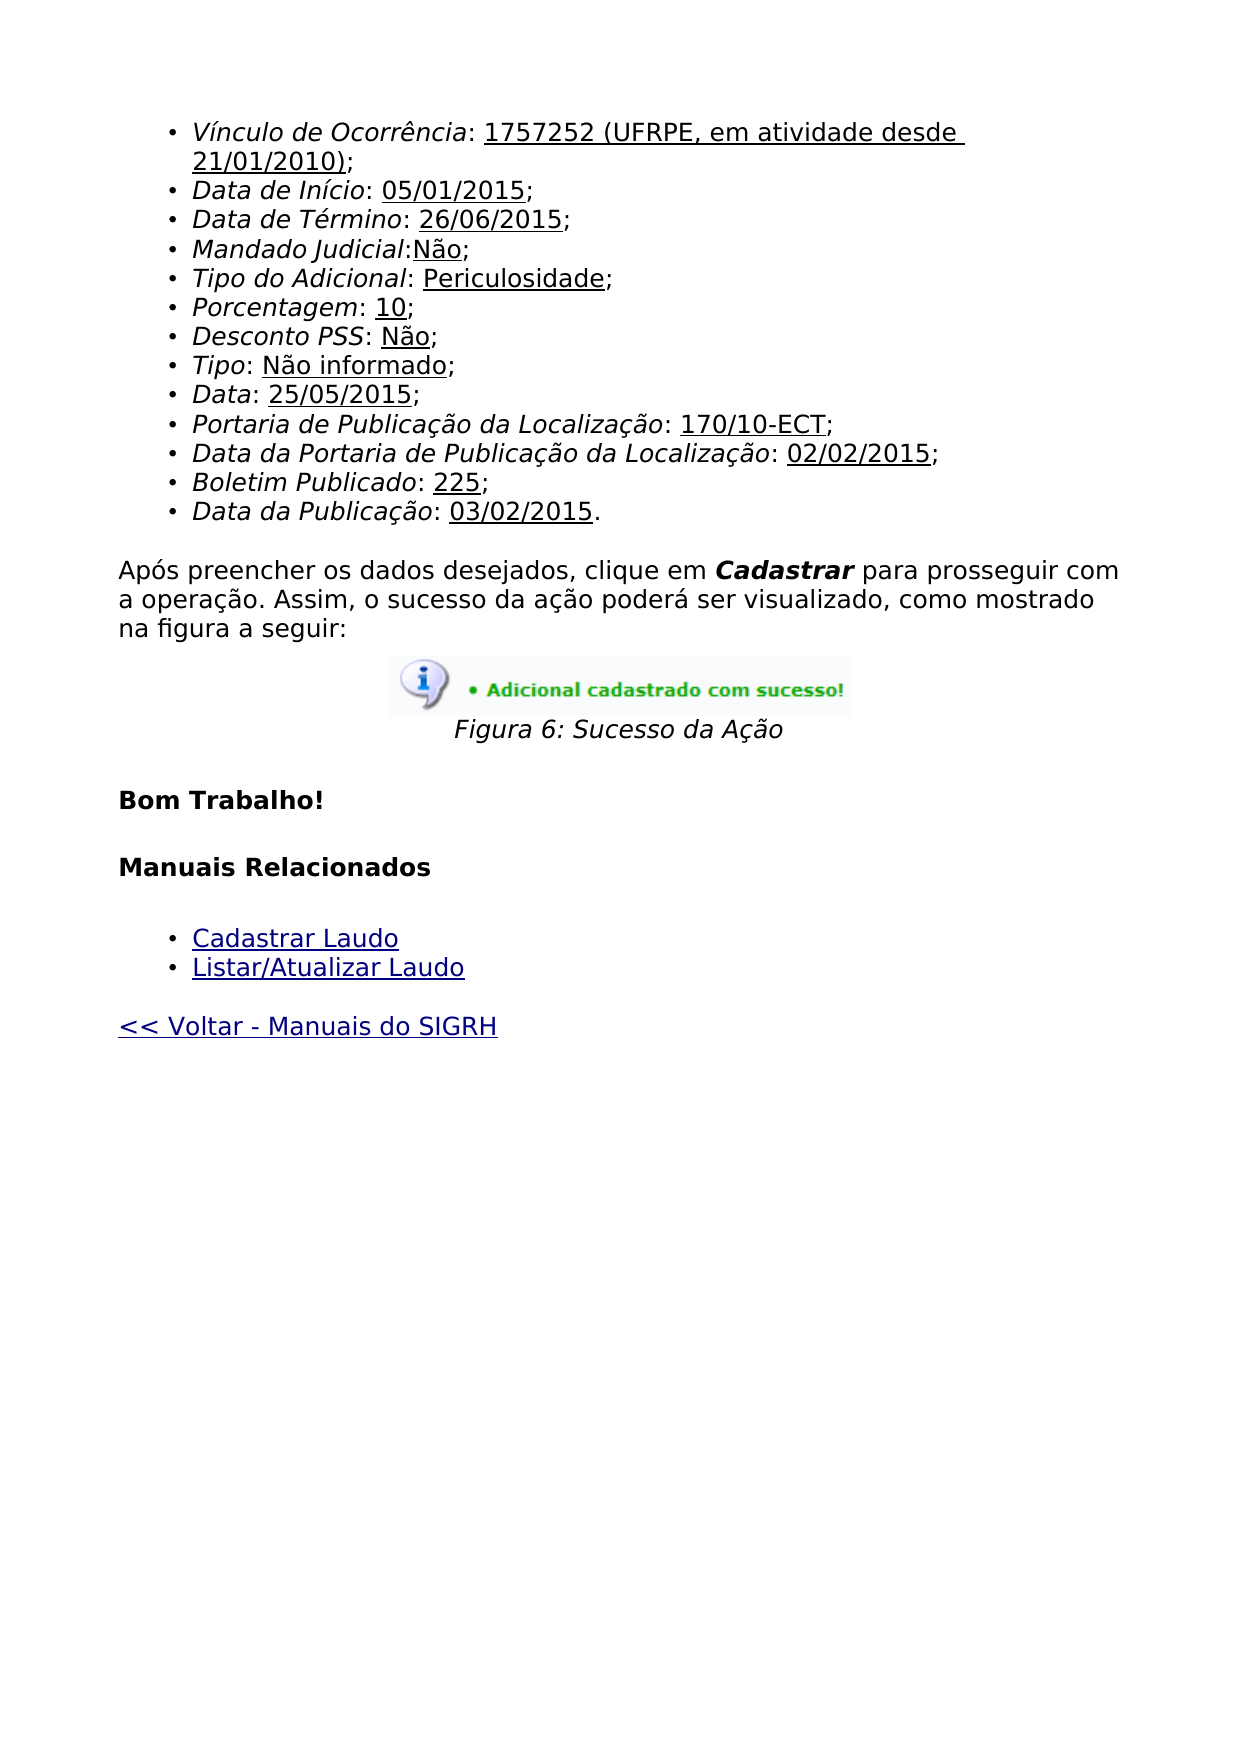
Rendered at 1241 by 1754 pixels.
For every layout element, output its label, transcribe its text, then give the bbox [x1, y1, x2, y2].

list Data da Publicação: 03/02/2015. [177, 497, 1122, 526]
list Boletim Publicado: 225; [177, 468, 1122, 497]
list Data de Início: 05/01/2015; [177, 176, 1122, 206]
text Figura 6: Sucesso da Ação [389, 716, 851, 744]
list Data: 25/05/2015; [177, 381, 1122, 410]
list Portaria de Publicação da Localização: 170/10-ECT; [177, 410, 1122, 439]
list Cadastrar Laudo [177, 924, 1122, 953]
list Listar/Atualizar Laudo [177, 953, 1122, 982]
text Após preencher os dados desejados, clique em Cadastrar para prosseguir com a operação. Assim, o sucesso da ação poderá ser visualizado, como mostrado na figura a seguir: [118, 556, 1122, 643]
subtitle Manuais Relacionados [118, 853, 1122, 882]
list Data de Término: 26/06/2015; [177, 206, 1122, 235]
list Porcentagem: 10; [177, 293, 1122, 322]
text Bom Trabalho! [118, 786, 1122, 815]
text << Voltar - Manuais do SIGRH [118, 1012, 1122, 1041]
list Mandado Judicial:Não; [177, 235, 1122, 264]
list Tipo: Não informado; [177, 351, 1122, 381]
list Vínculo de Ocorrência: 1757252 (UFRPE, em atividade desde 21/01/2010); [177, 118, 1122, 176]
list Desconto PSS: Não; [177, 322, 1122, 351]
picture [388, 656, 852, 716]
list Data da Portaria de Publicação da Localização: 02/02/2015; [177, 439, 1122, 468]
list Tipo do Adicional: Periculosidade; [177, 264, 1122, 293]
